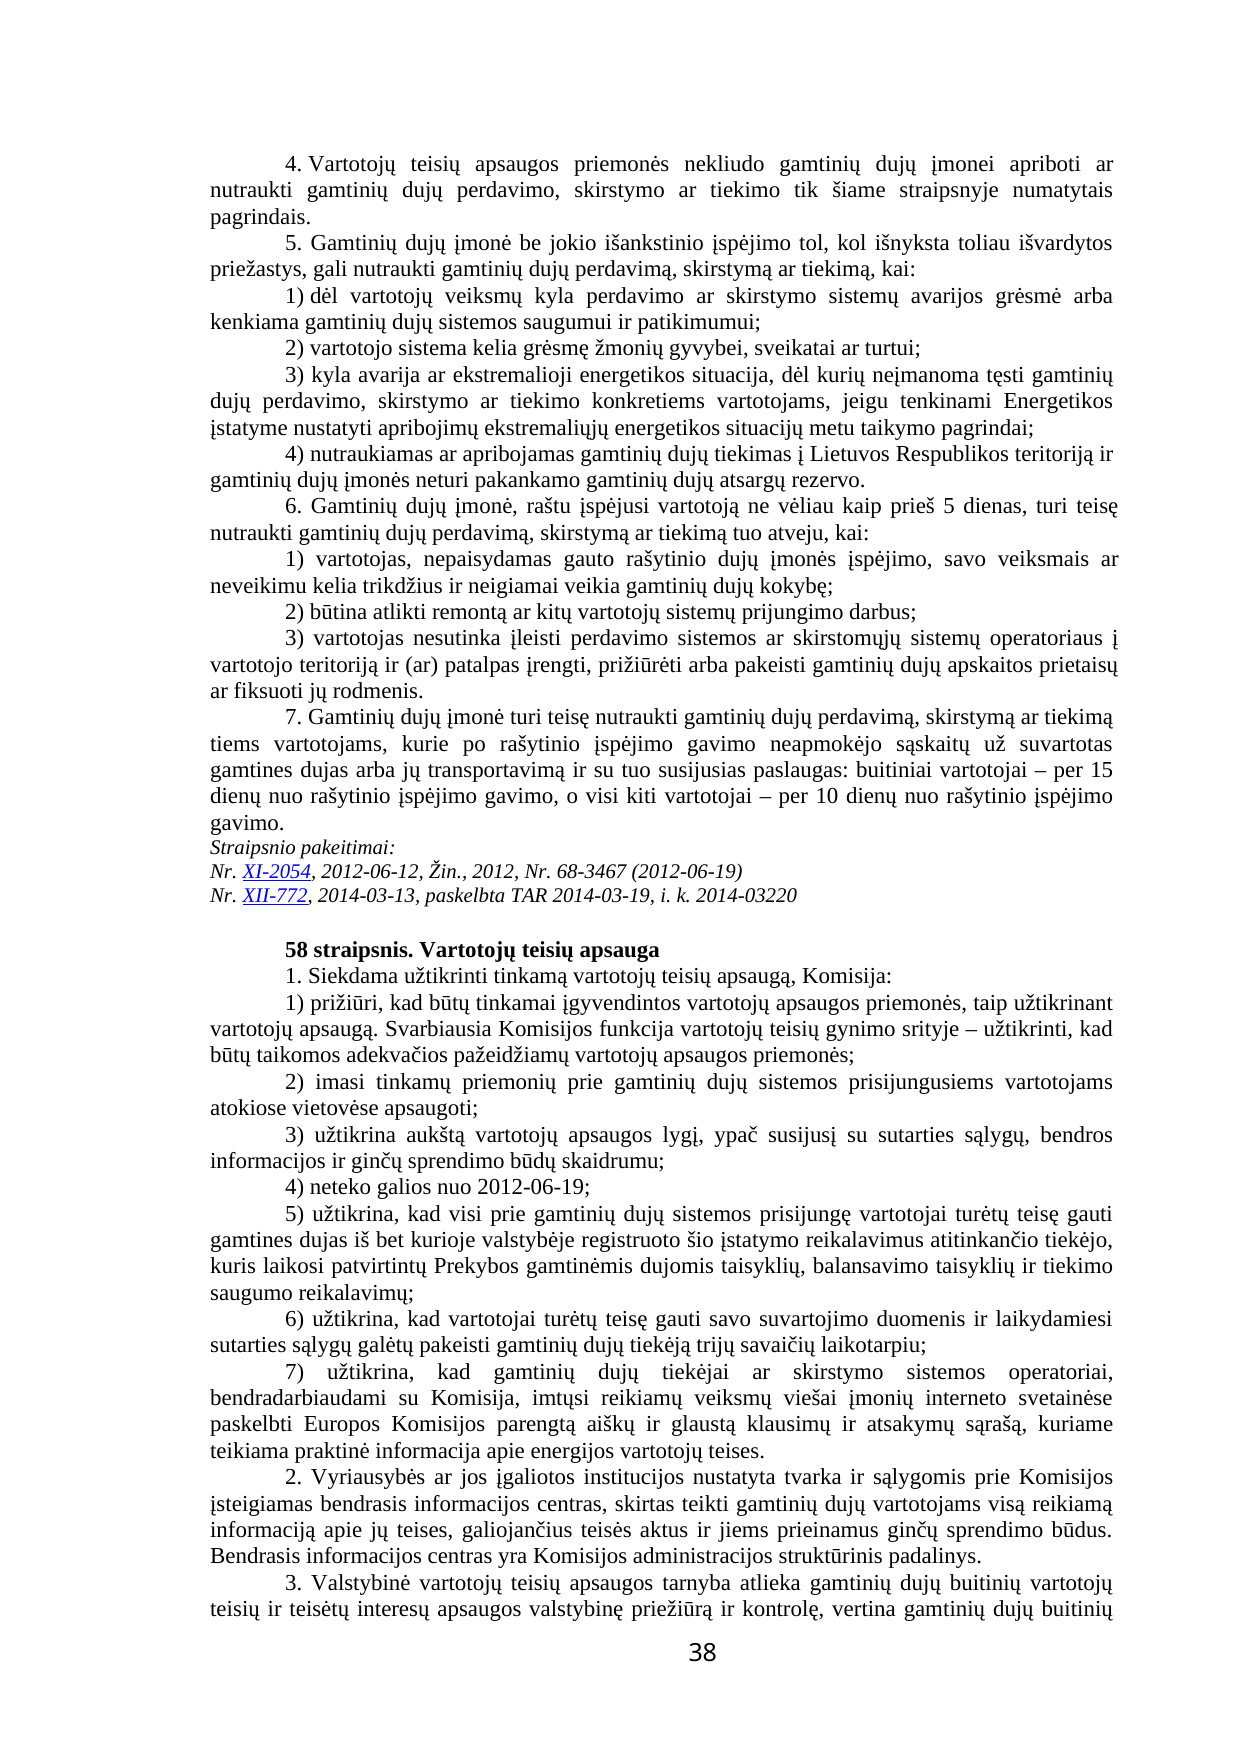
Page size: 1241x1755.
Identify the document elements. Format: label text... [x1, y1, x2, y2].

text Nr. XI-2054, 2012-06-12, Žin., 2012, Nr. 68-3467 (2012-06-19) [210, 859, 1120, 883]
text 6) užtikrina, kad vartotojai turėtų teisę gauti savo suvartojimo duomenis ir laikydamiesi sutarties sąlygų galėtų pakeisti gamtinių dujų tiekėją trijų savaičių laikotarpiu; [210, 1305, 1114, 1358]
text 6. Gamtinių dujų įmonė, raštu įspėjusi vartotoją ne vėliau kaip prieš 5 dienas, turi teisę nutraukti gamtinių dujų perdavimą, skirstymą ar tiekimą tuo atveju, kai: [210, 493, 1120, 545]
text Nr. XII-772, 2014-03-13, paskelbta TAR 2014-03-19, i. k. 2014-03220 [210, 883, 1120, 907]
text 5. Gamtinių dujų įmonė be jokio išankstinio įspėjimo tol, kol išnyksta toliau išvardytos priežastys, gali nutraukti gamtinių dujų perdavimą, skirstymą ar tiekimą, kai: [210, 229, 1114, 282]
text 4) nutraukiamas ar apribojamas gamtinių dujų tiekimas į Lietuvos Respublikos teritoriją ir gamtinių dujų įmonės neturi pakankamo gamtinių dujų atsargų rezervo. [210, 440, 1114, 493]
text 1. Siekdama užtikrinti tinkamą vartotojų teisių apsaugą, Komisija: [210, 962, 1114, 989]
text 7. Gamtinių dujų įmonė turi teisę nutraukti gamtinių dujų perdavimą, skirstymą ar tiekimą tiems vartotojams, kurie po rašytinio įspėjimo gavimo neapmokėjo sąskaitų už suvartotas gamtines dujas arba jų transportavimą ir su tuo susijusias paslaugas: buitiniai vartotojai – per 15 dienų nuo rašytinio įspėjimo gavimo, o visi kiti vartotojai – per 10 dienų nuo rašytinio įspėjimo gavimo. [210, 703, 1114, 835]
text 4. Vartotojų teisių apsaugos priemonės nekliudo gamtinių dujų įmonei apriboti ar nutraukti gamtinių dujų perdavimo, skirstymo ar tiekimo tik šiame straipsnyje numatytais pagrindais. [210, 150, 1114, 229]
text 3) kyla avarija ar ekstremalioji energetikos situacija, dėl kurių neįmanoma tęsti gamtinių dujų perdavimo, skirstymo ar tiekimo konkretiems vartotojams, jeigu tenkinami Energetikos įstatyme nustatyti apribojimų ekstremaliųjų energetikos situacijų metu taikymo pagrindai; [210, 361, 1114, 440]
text 3. Valstybinė vartotojų teisių apsaugos tarnyba atlieka gamtinių dujų buitinių vartotojų teisių ir teisėtų interesų apsaugos valstybinę priežiūrą ir kontrolę, vertina gamtinių dujų buitinių [210, 1569, 1114, 1621]
text 2. Vyriausybės ar jos įgaliotos institucijos nustatyta tvarka ir sąlygomis prie Komisijos įsteigiamas bendrasis informacijos centras, skirtas teikti gamtinių dujų vartotojams visą reikiamą informaciją apie jų teises, galiojančius teisės aktus ir jiems prieinamus ginčų sprendimo būdus. Bendrasis informacijos centras yra Komisijos administracijos struktūrinis padalinys. [210, 1463, 1114, 1569]
text 3) vartotojas nesutinka įleisti perdavimo sistemos ar skirstomųjų sistemų operatoriaus į vartotojo teritoriją ir (ar) patalpas įrengti, prižiūrėti arba pakeisti gamtinių dujų apskaitos prietaisų ar fiksuoti jų rodmenis. [210, 624, 1120, 703]
text 7) užtikrina, kad gamtinių dujų tiekėjai ar skirstymo sistemos operatoriai, bendradarbiaudami su Komisija, imtųsi reikiamų veiksmų viešai įmonių interneto svetainėse paskelbti Europos Komisijos parengtą aiškų ir glaustą klausimų ir atsakymų sąrašą, kuriame teikiama praktinė informacija apie energijos vartotojų teises. [210, 1358, 1114, 1463]
text 5) užtikrina, kad visi prie gamtinių dujų sistemos prisijungę vartotojai turėtų teisę gauti gamtines dujas iš bet kurioje valstybėje registruoto šio įstatymo reikalavimus atitinkančio tiekėjo, kuris laikosi patvirtintų Prekybos gamtinėmis dujomis taisyklių, balansavimo taisyklių ir tiekimo saugumo reikalavimų; [210, 1200, 1114, 1305]
text 58 straipsnis. Vartotojų teisių apsauga [210, 936, 1114, 962]
text 1) prižiūri, kad būtų tinkamai įgyvendintos vartotojų apsaugos priemonės, taip užtikrinant vartotojų apsaugą. Svarbiausia Komisijos funkcija vartotojų teisių gynimo srityje – užtikrinti, kad būtų taikomos adekvačios pažeidžiamų vartotojų apsaugos priemonės; [210, 989, 1114, 1068]
text 2) vartotojo sistema kelia grėsmę žmonių gyvybei, sveikatai ar turtui; [210, 334, 1114, 361]
text 2) imasi tinkamų priemonių prie gamtinių dujų sistemos prisijungusiems vartotojams atokiose vietovėse apsaugoti; [210, 1068, 1114, 1121]
text 1) vartotojas, nepaisydamas gauto rašytinio dujų įmonės įspėjimo, savo veiksmais ar neveikimu kelia trikdžius ir neigiamai veikia gamtinių dujų kokybę; [210, 545, 1120, 598]
text Straipsnio pakeitimai: [210, 835, 1120, 859]
text 3) užtikrina aukštą vartotojų apsaugos lygį, ypač susijusį su sutarties sąlygų, bendros informacijos ir ginčų sprendimo būdų skaidrumu; [210, 1121, 1114, 1173]
text 2) būtina atlikti remontą ar kitų vartotojų sistemų prijungimo darbus; [210, 598, 1120, 624]
text 1) dėl vartotojų veiksmų kyla perdavimo ar skirstymo sistemų avarijos grėsmė arba kenkiama gamtinių dujų sistemos saugumui ir patikimumui; [210, 282, 1114, 334]
text 4) neteko galios nuo 2012-06-19; [210, 1173, 1114, 1200]
